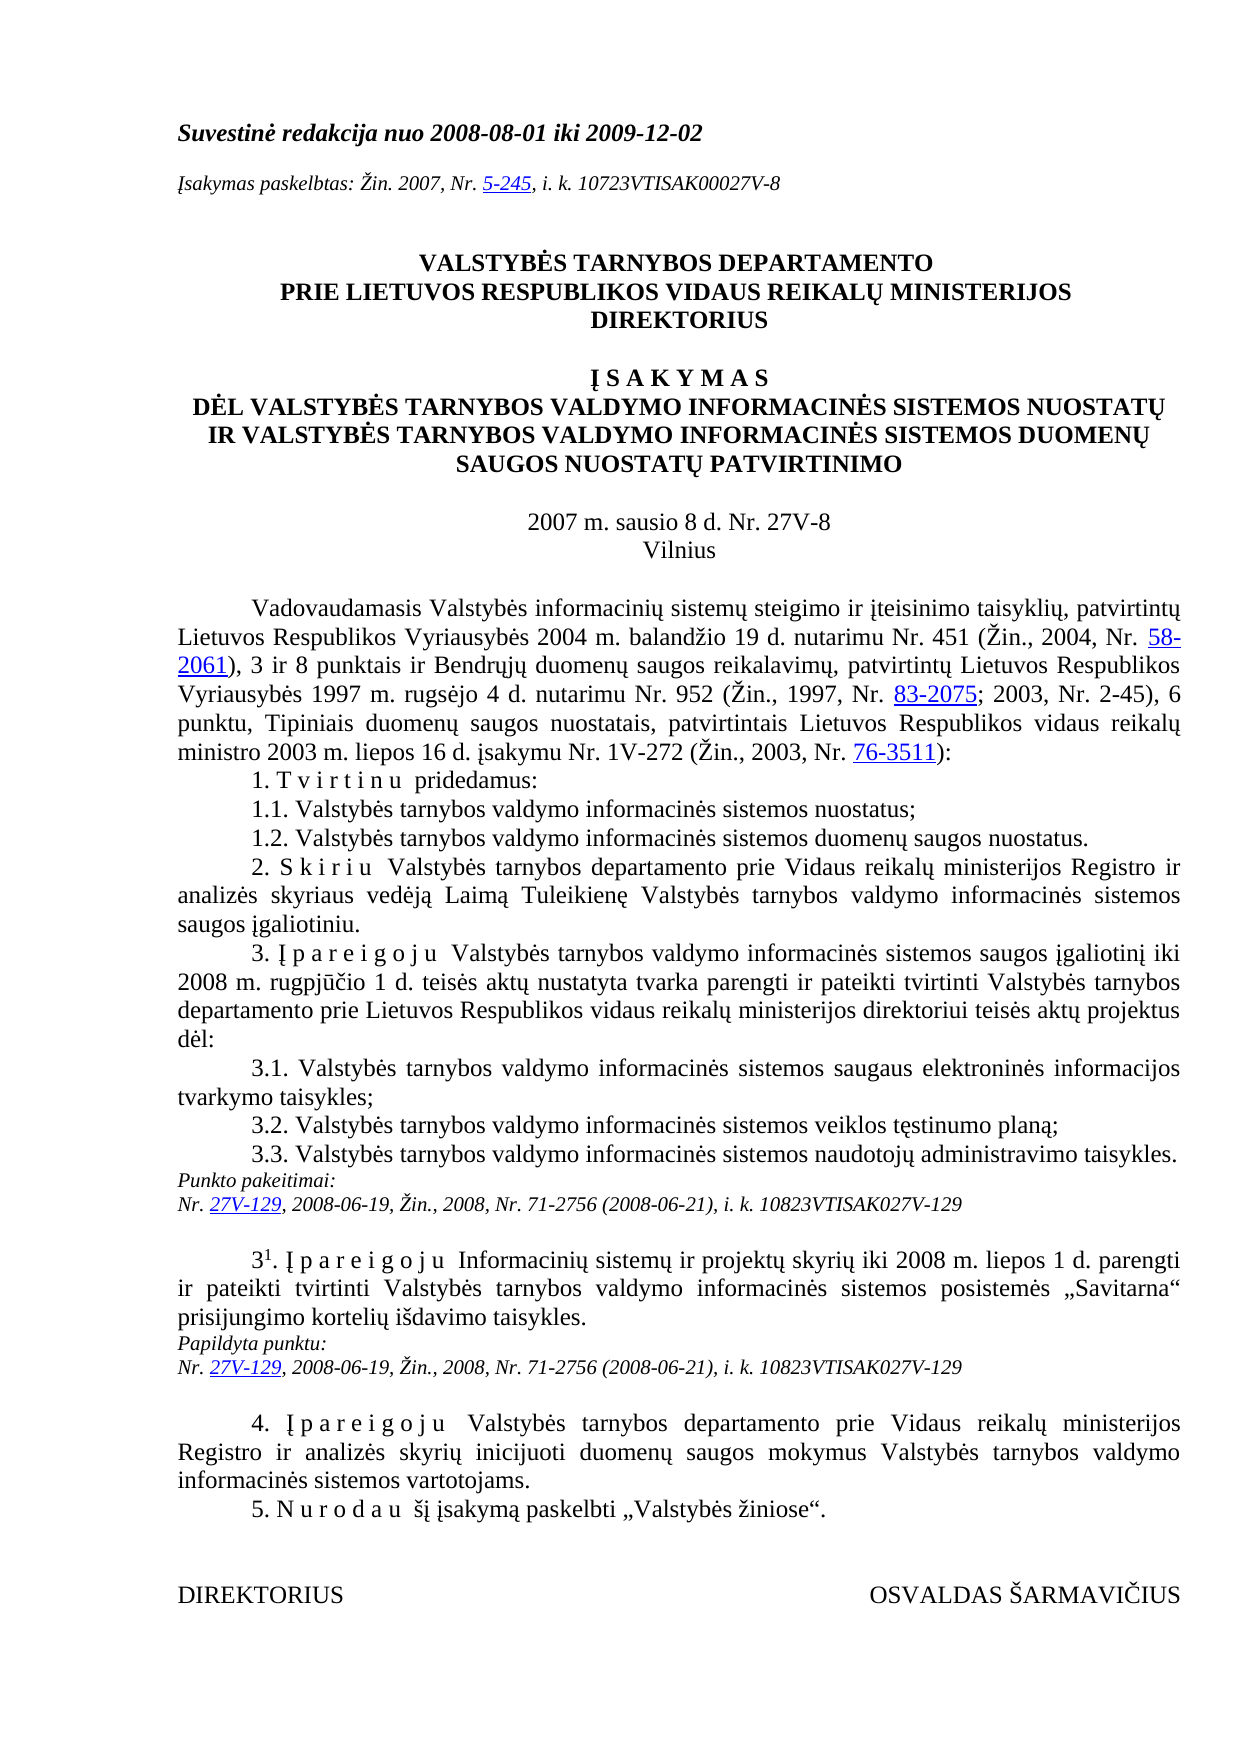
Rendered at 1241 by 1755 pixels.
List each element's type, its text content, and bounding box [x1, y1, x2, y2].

text 5. Nurodau šį įsakymą paskelbti „Valstybės žiniose“. [177, 1494, 1181, 1523]
text 1. Tvirtinu pridedamus: [177, 765, 1181, 794]
text Nr. 27V-129, 2008-06-19, Žin., 2008, Nr. 71-2756 (2008-06-21), i. k. 10823VTISAK027V-129 [177, 1192, 1181, 1216]
text 1.2. Valstybės tarnybos valdymo informacinės sistemos duomenų saugos nuostatus. [177, 823, 1181, 852]
text VALSTYBĖS TARNYBOS DEPARTAMENTO PRIE LIETUVOS RESPUBLIKOS VIDAUS REIKALŲ MINISTERIJOS DIREKTORIUS [177, 248, 1181, 334]
text Į S A K Y M A S [177, 363, 1181, 392]
text 31. Įpareigoju Informacinių sistemų ir projektų skyrių iki 2008 m. liepos 1 d. parengti ir pateikti tvirtinti Valstybės tarnybos valdymo informacinės sistemos posistemės „Savitarna“ prisijungimo kortelių išdavimo taisykles. [177, 1245, 1181, 1331]
text 4. Įpareigoju Valstybės tarnybos departamento prie Vidaus reikalų ministerijos Registro ir analizės skyrių inicijuoti duomenų saugos mokymus Valstybės tarnybos valdymo informacinės sistemos vartotojams. [177, 1408, 1181, 1494]
text 3. Įpareigoju Valstybės tarnybos valdymo informacinės sistemos saugos įgaliotinį iki 2008 m. rugpjūčio 1 d. teisės aktų nustatyta tvarka parengti ir pateikti tvirtinti Valstybės tarnybos departamento prie Lietuvos Respublikos vidaus reikalų ministerijos direktoriui teisės aktų projektus dėl: [177, 938, 1181, 1053]
text DIREKTORIUS OSVALDAS ŠARMAVIČIUS [177, 1580, 1181, 1609]
text Įsakymas paskelbtas: Žin. 2007, Nr. 5-245, i. k. 10723VTISAK00027V-8 [177, 171, 1181, 195]
text 3.2. Valstybės tarnybos valdymo informacinės sistemos veiklos tęstinumo planą; [177, 1110, 1181, 1139]
text 3.3. Valstybės tarnybos valdymo informacinės sistemos naudotojų administravimo taisykles. [177, 1139, 1181, 1168]
text Vadovaudamasis Valstybės informacinių sistemų steigimo ir įteisinimo taisyklių, patvirtintų Lietuvos Respublikos Vyriausybės 2004 m. balandžio 19 d. nutarimu Nr. 451 (Žin., 2004, Nr. 58-2061), 3 ir 8 punktais ir Bendrųjų duomenų saugos reikalavimų, patvirtintų Lietuvos Respublikos Vyriausybės 1997 m. rugsėjo 4 d. nutarimu Nr. 952 (Žin., 1997, Nr. 83-2075; 2003, Nr. 2-45), 6 punktu, Tipiniais duomenų saugos nuostatais, patvirtintais Lietuvos Respublikos vidaus reikalų ministro 2003 m. liepos 16 d. įsakymu Nr. 1V-272 (Žin., 2003, Nr. 76-3511): [177, 593, 1181, 765]
text DĖL VALSTYBĖS TARNYBOS VALDYMO INFORMACINĖS SISTEMOS NUOSTATŲ IR VALSTYBĖS TARNYBOS VALDYMO INFORMACINĖS SISTEMOS DUOMENŲ SAUGOS NUOSTATŲ PATVIRTINIMO [177, 392, 1181, 478]
text 2007 m. sausio 8 d. Nr. 27V-8 [177, 507, 1181, 535]
text Punkto pakeitimai: [177, 1168, 1181, 1192]
text Nr. 27V-129, 2008-06-19, Žin., 2008, Nr. 71-2756 (2008-06-21), i. k. 10823VTISAK027V-129 [177, 1355, 1181, 1379]
text Vilnius [177, 535, 1181, 564]
text Suvestinė redakcija nuo 2008-08-01 iki 2009-12-02 [177, 118, 1181, 147]
text 2. Skiriu Valstybės tarnybos departamento prie Vidaus reikalų ministerijos Registro ir analizės skyriaus vedėją Laimą Tuleikienę Valstybės tarnybos valdymo informacinės sistemos saugos įgaliotiniu. [177, 852, 1181, 938]
text 3.1. Valstybės tarnybos valdymo informacinės sistemos saugaus elektroninės informacijos tvarkymo taisykles; [177, 1053, 1181, 1110]
text 1.1. Valstybės tarnybos valdymo informacinės sistemos nuostatus; [177, 794, 1181, 823]
text Papildyta punktu: [177, 1331, 1181, 1355]
